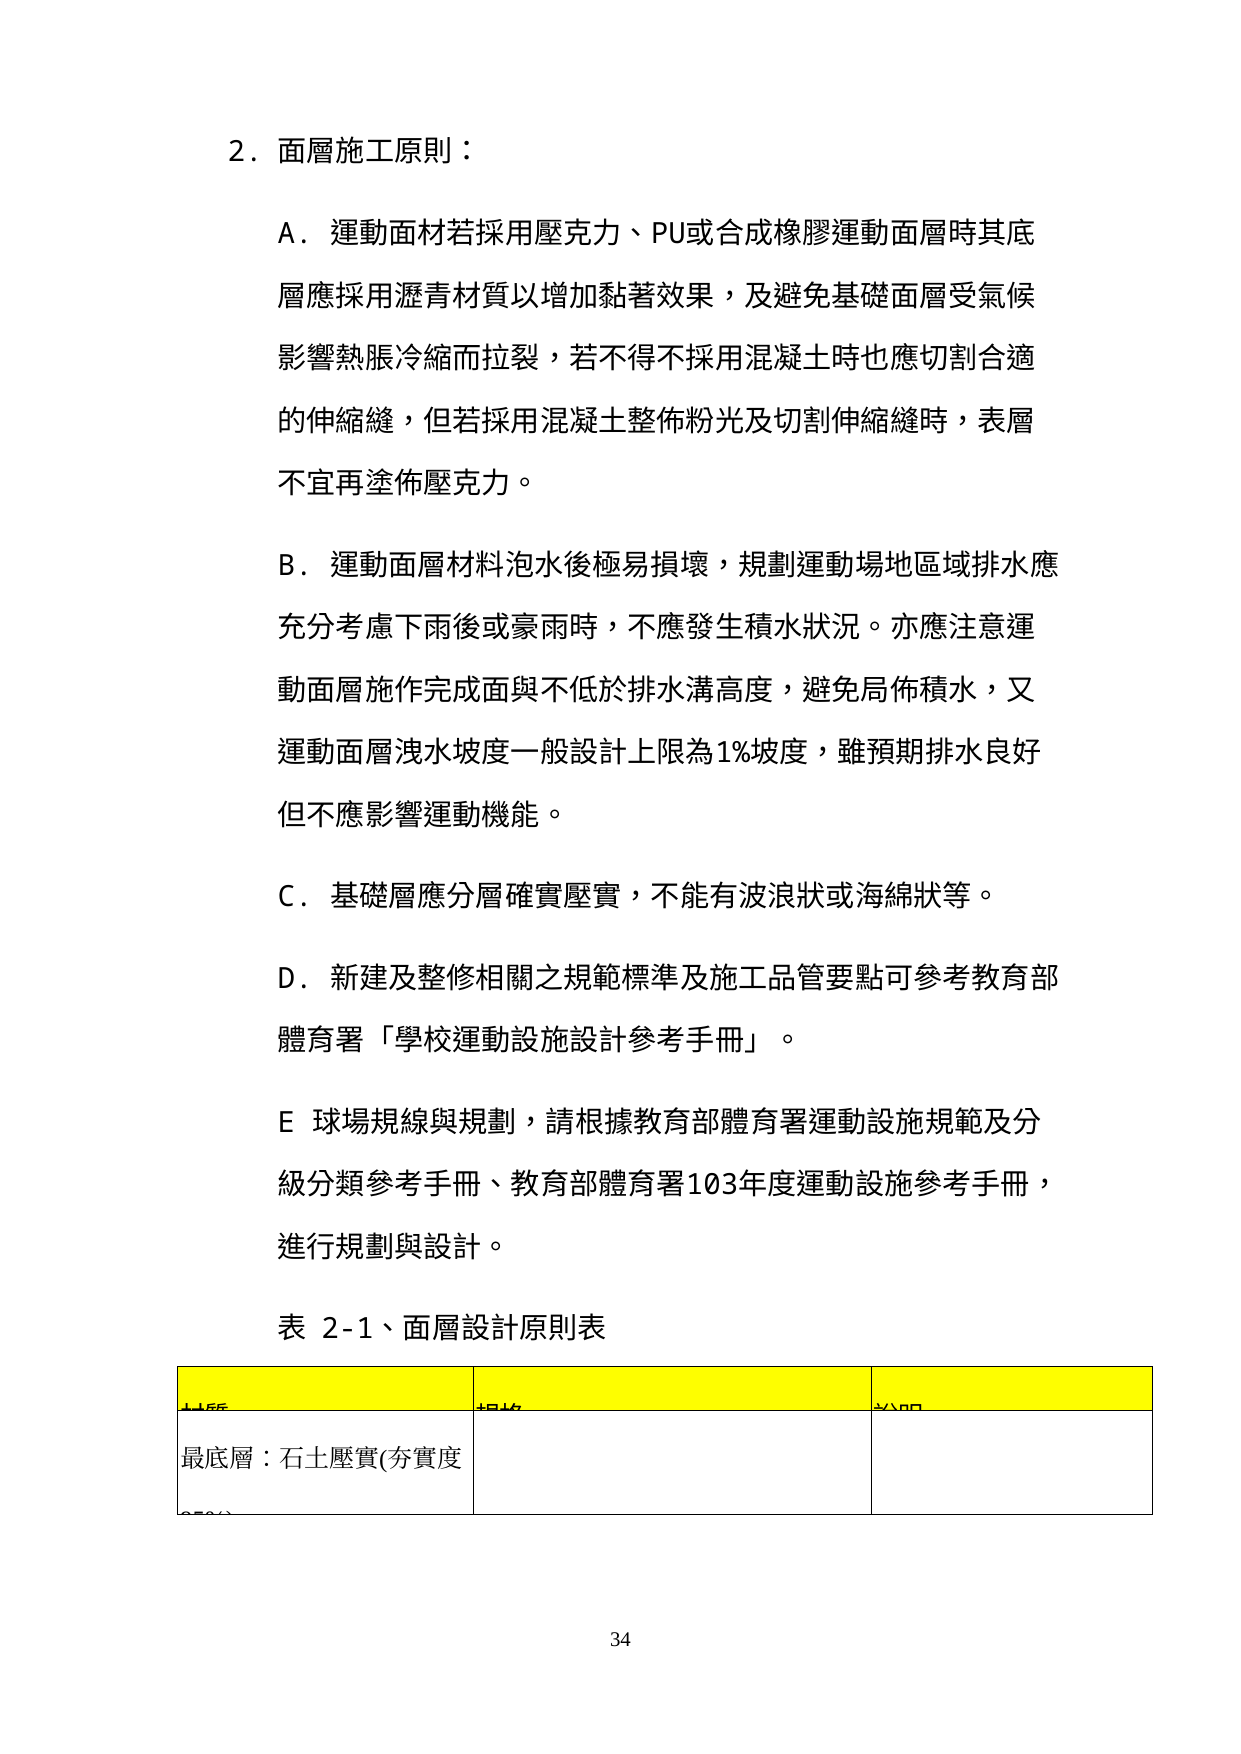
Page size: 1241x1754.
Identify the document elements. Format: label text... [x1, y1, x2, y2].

list 面層施工原則： [227, 108, 1063, 170]
table_cell [872, 1411, 1152, 1514]
text 表 2-1、面層設計原則表 [277, 1284, 1063, 1347]
text A. 運動面材若採用壓克力、PU或合成橡膠運動面層時其底層應採用瀝青材質以增加黏著效果，及避免基礎面層受氣候影響熱脹冷縮而拉裂，若不得不採用混凝土時也應切割合適的伸縮縫，但若採用混凝土整佈粉光及切割伸縮縫時，表層不宜再塗佈壓克力。 [277, 189, 1063, 502]
text B. 運動面層材料泡水後極易損壞，規劃運動場地區域排水應充分考慮下雨後或豪雨時，不應發生積水狀況。亦應注意運動面層施作完成面與不低於排水溝高度，避免局佈積水，又運動面層洩水坡度一般設計上限為1%坡度，雖預期排水良好但不應影響運動機能。 [277, 521, 1063, 833]
table_header 材質 [178, 1367, 473, 1410]
table_header 說明 [872, 1367, 1152, 1410]
table_header 規格 [474, 1367, 871, 1410]
table_cell 最底層：石土壓實(夯實度 95%) [178, 1411, 473, 1514]
text E 球場規線與規劃，請根據教育部體育署運動設施規範及分級分類參考手冊、教育部體育署103年度運動設施參考手冊，進行規劃與設計。 [277, 1078, 1063, 1265]
table_cell [474, 1411, 871, 1514]
text C. 基礎層應分層確實壓實，不能有波浪狀或海綿狀等。 [277, 852, 1063, 915]
text D. 新建及整修相關之規範標準及施工品管要點可參考教育部體育署「學校運動設施設計參考手冊」。 [277, 934, 1063, 1059]
